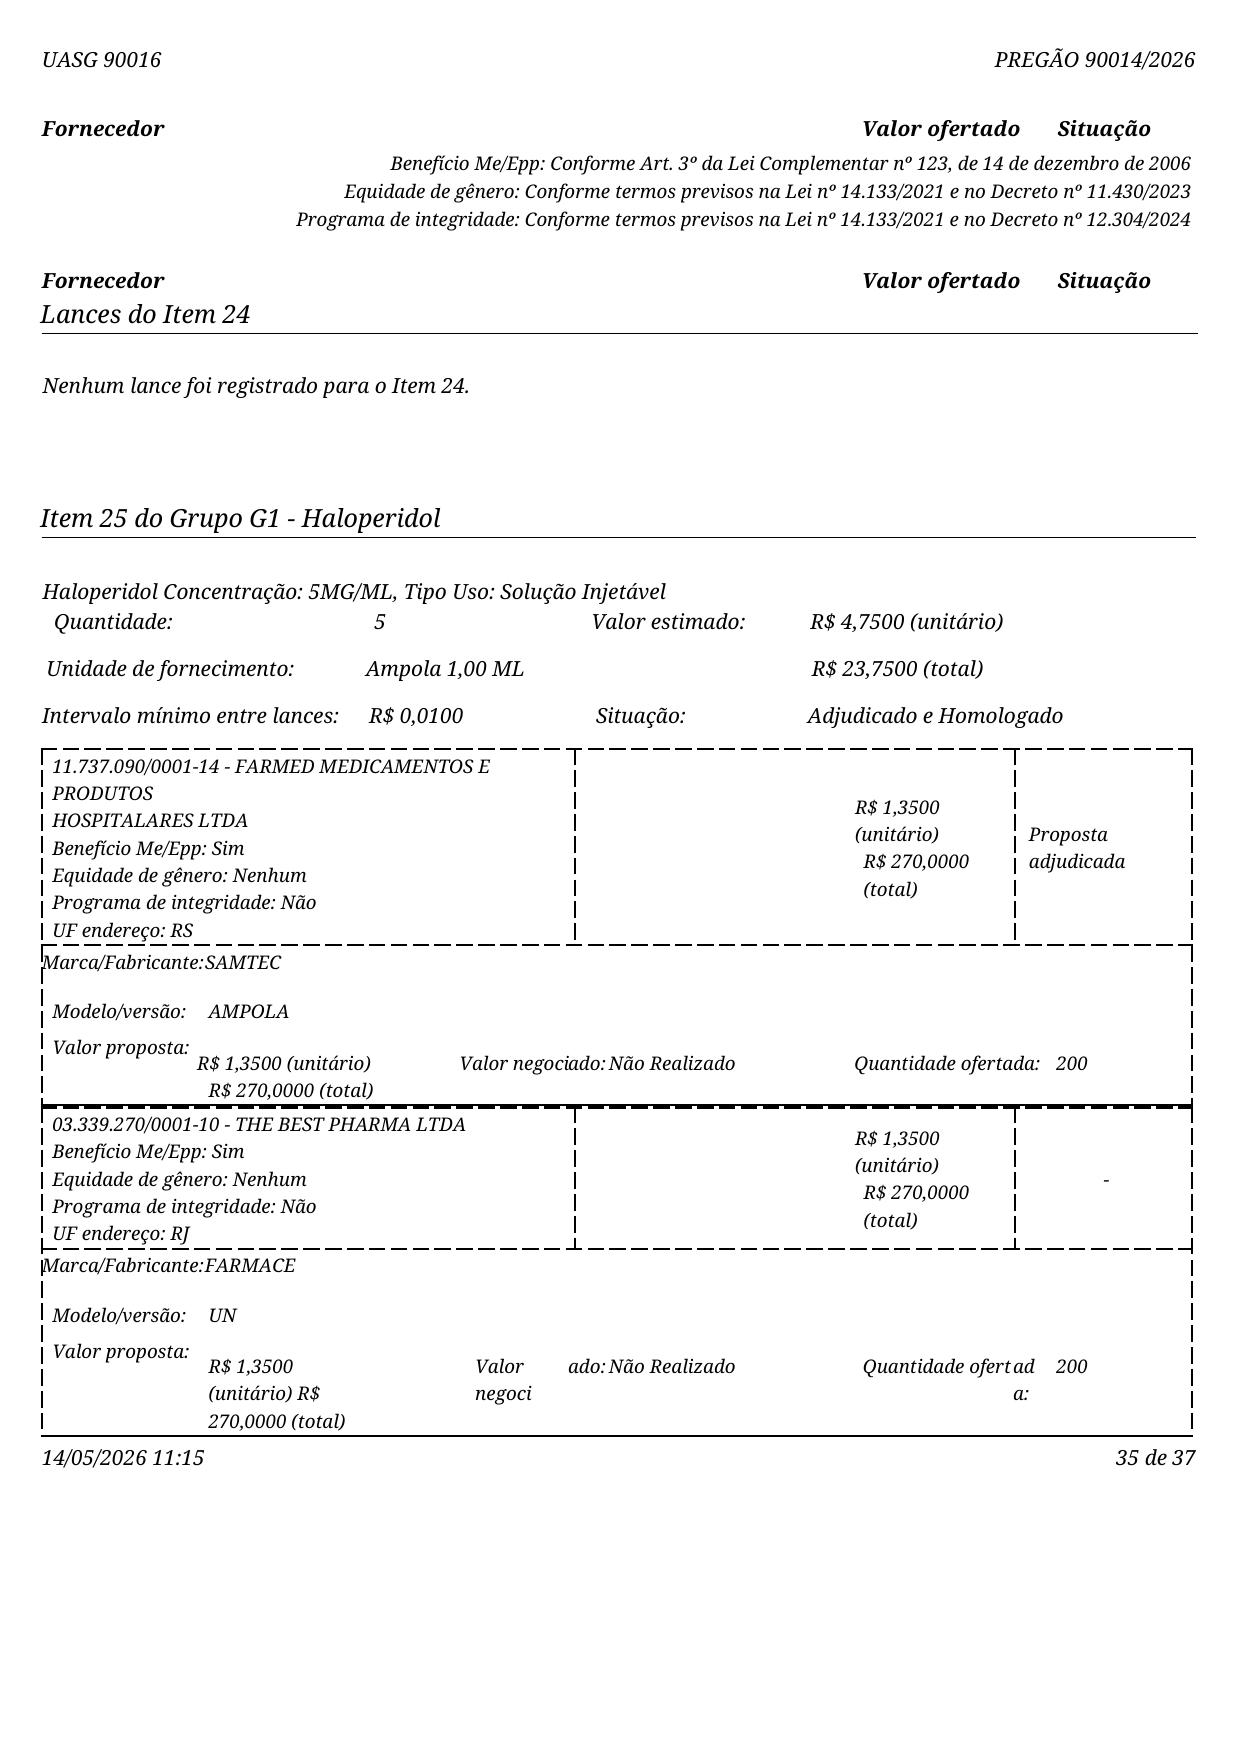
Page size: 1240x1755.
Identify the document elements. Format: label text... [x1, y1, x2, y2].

table_cell R$ 1,3500 (unitário) R$ 270,0000 (total) [197, 1349, 475, 1435]
table_cell ada: [1015, 1349, 1046, 1435]
table_cell [823, 944, 1192, 996]
subtitle Fornecedor Valor ofertado Situação [42, 266, 1198, 295]
table_cell [1099, 1248, 1192, 1299]
table_cell [1099, 1349, 1192, 1435]
table_cell Quantidade ofertada: [823, 1045, 1046, 1104]
text Programa de integridade: Conforme termos previsos na Lei nº 14.133/2021 e no Decreto nº 12.304/2024 [42, 206, 1193, 232]
table_cell [1015, 1299, 1098, 1348]
table_header R$ 1,3500 (unitário) R$ 270,0000 (total) [823, 748, 1014, 944]
table_cell [1015, 1248, 1098, 1299]
table_header [1015, 1106, 1098, 1248]
table_header R$ 1,3500 (unitário) R$ 270,0000 (total) [823, 1106, 1014, 1248]
text Equidade de gênero: Conforme termos previsos na Lei nº 14.133/2021 e no Decreto nº 11.430/2023 [42, 178, 1193, 203]
table_cell ado: Não Realizado [575, 1349, 823, 1435]
table_cell [575, 1299, 823, 1348]
table_cell Modelo/versão: Valor proposta: [42, 1299, 197, 1435]
table_cell [575, 1248, 823, 1299]
table_header [475, 1106, 575, 1248]
table_cell Quantidade ofert [823, 1349, 1014, 1435]
table_cell R$ 1,3500 (unitário) Valor negoci R$ 270,0000 (total) [197, 1045, 575, 1104]
table_cell [823, 996, 1192, 1045]
table_header [575, 748, 823, 944]
table_header Proposta adjudicada [1015, 748, 1192, 944]
table_cell Marca/Fabricante: FARMACE [42, 1248, 475, 1299]
table_header [575, 1106, 823, 1248]
table_cell 200 [1046, 1349, 1098, 1435]
table_cell [823, 1299, 1014, 1348]
table_cell ado: Não Realizado [575, 1045, 823, 1104]
table_header - [1099, 1106, 1192, 1248]
text Lances do Item 24 [40, 297, 1198, 331]
table_cell AMPOLA [197, 996, 575, 1045]
table_cell UN [197, 1299, 475, 1348]
table_header 03.339.270/0001-10 - THE BEST PHARMA LTDA Benefício Me/Epp: Sim Equidade de gênero: Nenhum Programa de integridade: Não UF endereço: RJ [42, 1106, 475, 1248]
table_cell Modelo/versão: Valor proposta: [42, 996, 197, 1104]
text Intervalo mínimo entre lances: R$ 0,0100 Situação: Adjudicado e Homologado [42, 701, 1198, 730]
table_cell Marca/Fabricante: SAMTEC [42, 944, 575, 996]
table_cell [1099, 1299, 1192, 1348]
table_cell 200 [1046, 1045, 1192, 1104]
table_cell [575, 996, 823, 1045]
text Nenhum lance foi registrado para o Item 24. [42, 372, 1198, 400]
text Unidade de fornecimento: Ampola 1,00 ML R$ 23,7500 (total) [42, 654, 1198, 683]
table_cell [823, 1248, 1014, 1299]
table_header 11.737.090/0001-14 - FARMED MEDICAMENTOS E PRODUTOS HOSPITALARES LTDA Benefício Me/Epp: Sim Equidade de gênero: Nenhum Programa de integridade: Não UF endereço: RS [42, 748, 575, 944]
table_cell Valor negoci [475, 1349, 575, 1435]
text Benefício Me/Epp: Conforme Art. 3º da Lei Complementar nº 123, de 14 de dezembro de 2006 [42, 150, 1193, 176]
text Haloperidol Concentração: 5MG/ML, Tipo Uso: Solução Injetável [42, 577, 1198, 605]
table_cell [575, 944, 823, 996]
text Item 25 do Grupo G1 - Haloperidol [40, 501, 1198, 535]
table_cell [475, 1248, 575, 1299]
text Quantidade: 5 Valor estimado: R$ 4,7500 (unitário) [42, 607, 1198, 636]
table_cell [475, 1299, 575, 1348]
